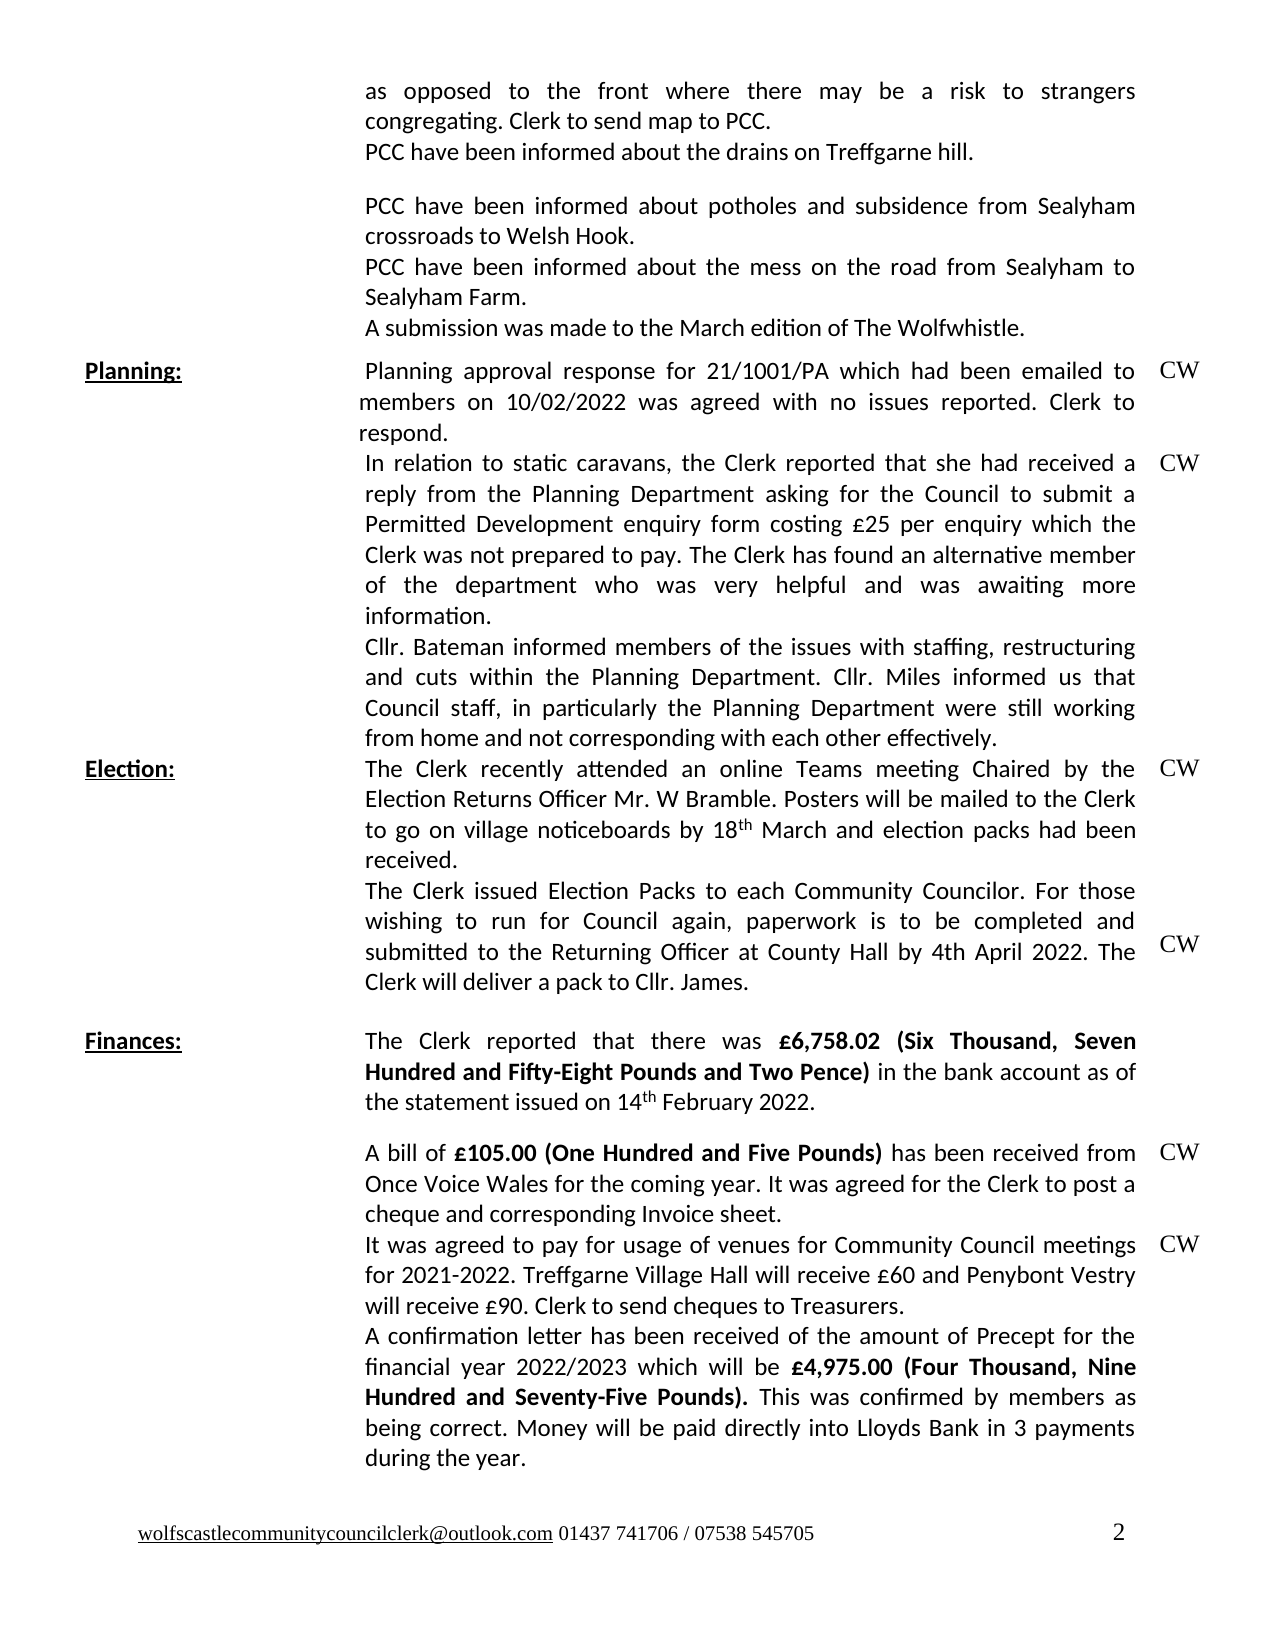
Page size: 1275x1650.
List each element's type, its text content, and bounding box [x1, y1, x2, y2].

table_cell A bill of £105.00 (One Hundred and Five Pounds) has been received from Once Voice Wales for the coming year. It was agreed for the Clerk to post a cheque and corresponding Invoice sheet. [354, 1138, 1148, 1229]
table_cell PCC have been informed about potholes and subsidence from Sealyham crossroads to Welsh Hook. [354, 190, 1148, 251]
table_cell CW [1148, 448, 1211, 753]
table_cell A submission was made to the March edition of The Wolfwhistle. [354, 312, 1148, 355]
table_cell In relation to static caravans, the Clerk reported that she had received a reply from the Planning Department asking for the Council to submit a Permitted Development enquiry form costing £25 per enquiry which the Clerk was not prepared to pay. The Clerk has found an alternative member of the department who was very helpful and was awaiting more information. Cllr. Bateman informed members of the issues with staffing, restructuring and cuts within the Planning Department. Cllr. Miles informed us that Council staff, in particularly the Planning Department were still working from home and not corresponding with each other effectively. [354, 448, 1148, 753]
table_cell CW [1148, 1138, 1211, 1229]
table_cell [1148, 75, 1211, 136]
table_cell Election: [74, 753, 354, 1026]
table_cell as opposed to the front where there may be a risk to strangers congregating. Clerk to send map to PCC. [354, 75, 1148, 136]
table_cell CW [1148, 753, 1211, 875]
table_cell [1148, 136, 1211, 190]
table_cell [1148, 251, 1211, 312]
table_cell It was agreed to pay for usage of venues for Community Council meetings for 2021-2022. Treffgarne Village Hall will receive £60 and Penybont Vestry will receive £90. Clerk to send cheques to Treasurers. [354, 1229, 1148, 1321]
table_cell Planning approval response for 21/1001/PA which had been emailed to members on 10/02/2022 was agreed with no issues reported. Clerk to respond. [354, 355, 1148, 448]
table_cell PCC have been informed about the mess on the road from Sealyham to Sealyham Farm. [354, 251, 1148, 312]
table_cell [1148, 312, 1211, 355]
table_cell CW [1148, 355, 1211, 448]
table_cell [74, 190, 354, 251]
table_cell [74, 136, 354, 190]
table_cell [1148, 1026, 1211, 1137]
table_cell PCC have been informed about the drains on Treffgarne hill. [354, 136, 1148, 190]
table_cell [74, 312, 354, 355]
table_cell A confirmation letter has been received of the amount of Precept for the financial year 2022/2023 which will be £4,975.00 (Four Thousand, Nine Hundred and Seventy-Five Pounds). This was confirmed by members as being correct. Money will be paid directly into Lloyds Bank in 3 payments during the year. [354, 1321, 1148, 1473]
table_cell The Clerk reported that there was £6,758.02 (Six Thousand, Seven Hundred and Fifty-Eight Pounds and Two Pence) in the bank account as of the statement issued on 14th February 2022. [354, 1026, 1148, 1137]
table_cell Planning: [74, 355, 354, 753]
table_cell Finances: [74, 1026, 354, 1473]
table_cell [74, 251, 354, 312]
table_cell [1148, 190, 1211, 251]
table_cell The Clerk recently attended an online Teams meeting Chaired by the Election Returns Officer Mr. W Bramble. Posters will be mailed to the Clerk to go on village noticeboards by 18th March and election packs had been received. [354, 753, 1148, 875]
table_cell CW [1148, 875, 1211, 1026]
table_cell CW [1148, 1229, 1211, 1321]
table_cell The Clerk issued Election Packs to each Community Councilor. For those wishing to run for Council again, paperwork is to be completed and submitted to the Returning Officer at County Hall by 4th April 2022. The Clerk will deliver a pack to Cllr. James. [354, 875, 1148, 1026]
table_cell [1148, 1321, 1211, 1473]
table_cell [74, 75, 354, 136]
